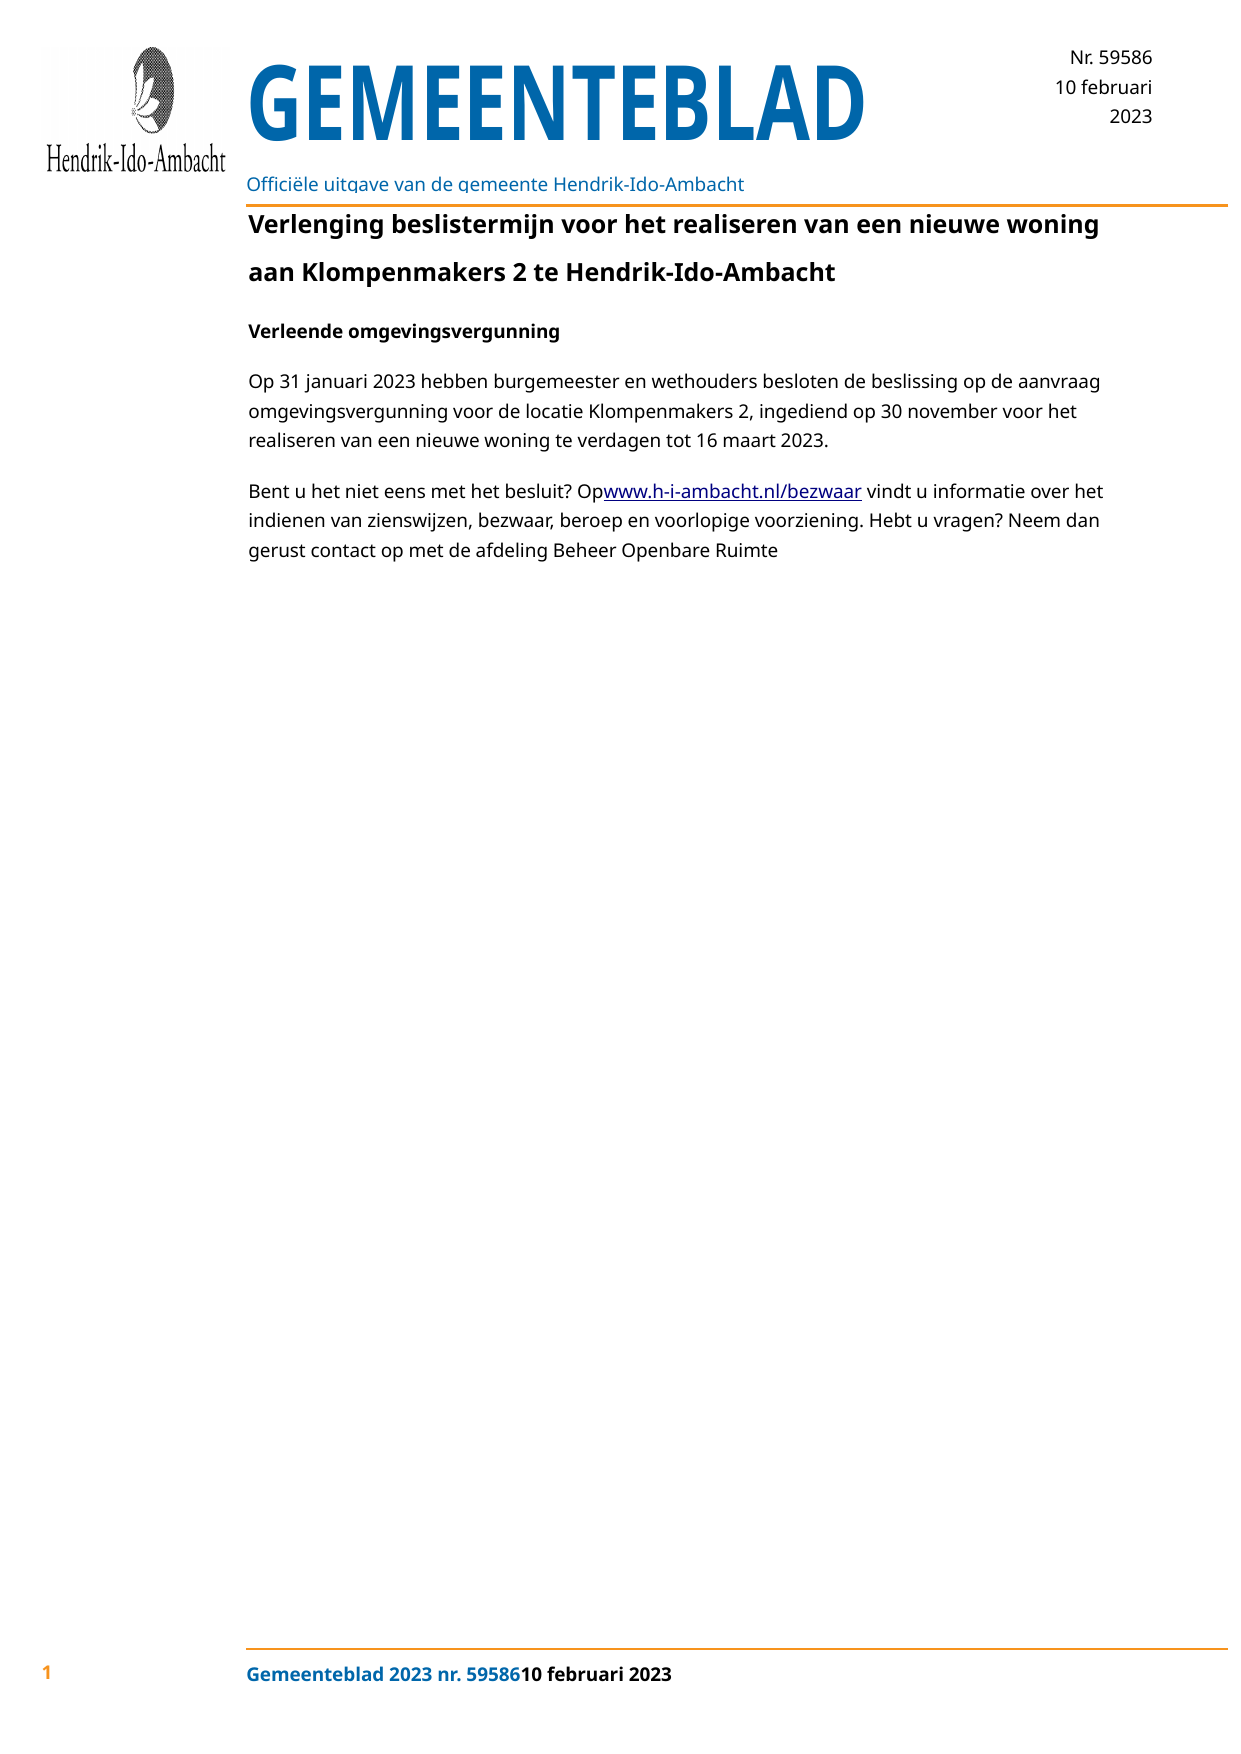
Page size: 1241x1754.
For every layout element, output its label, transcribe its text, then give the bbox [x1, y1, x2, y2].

text Verlenging beslistermijn voor het realiseren van een nieuwe woning aan Klompenmakers 2 te Hendrik-Ido-Ambacht [248, 207, 1152, 288]
text Verleende omgevingsvergunning [248, 318, 1152, 344]
text Op 31 januari 2023 hebben burgemeester en wethouders besloten de beslissing op de aanvraag omgevingsvergunning voor de locatie Klompenmakers 2, ingediend op 30 november voor het realiseren van een nieuwe woning te verdagen tot 16 maart 2023. [248, 368, 1152, 453]
text Bent u het niet eens met het besluit? Opwww.h-i-ambacht.nl/bezwaar vindt u informatie over het indienen van zienswijzen, bezwaar, beroep en voorlopige voorziening. Hebt u vragen? Neem dan gerust contact op met de afdeling Beheer Openbare Ruimte [248, 478, 1152, 563]
picture [41, 47, 231, 172]
